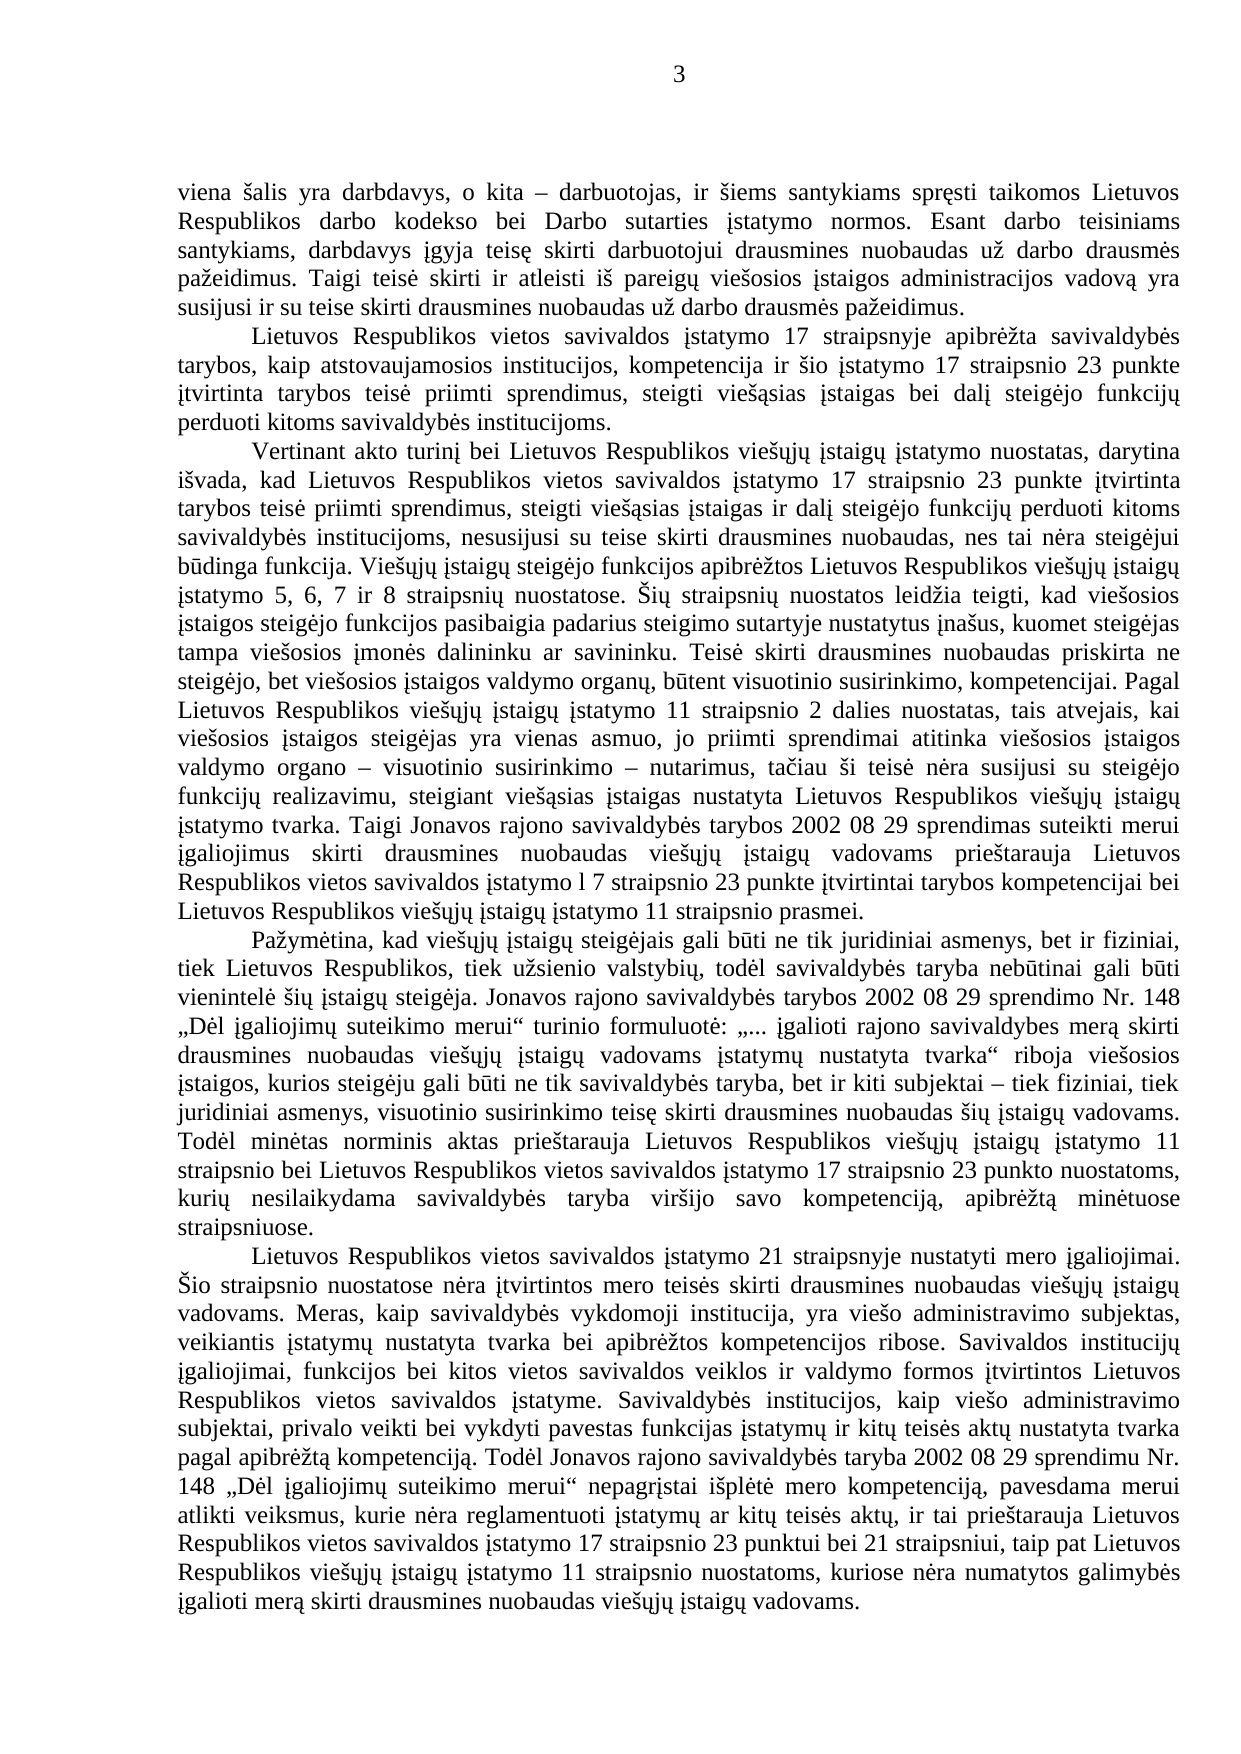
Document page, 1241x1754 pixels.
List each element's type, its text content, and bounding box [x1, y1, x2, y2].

text Vertinant akto turinį bei Lietuvos Respublikos viešųjų įstaigų įstatymo nuostatas, darytina išvada, kad Lietuvos Respublikos vietos savivaldos įstatymo 17 straipsnio 23 punkte įtvirtinta tarybos teisė priimti sprendimus, steigti viešąsias įstaigas ir dalį steigėjo funkcijų perduoti kitoms savivaldybės institucijoms, nesusijusi su teise skirti drausmines nuobaudas, nes tai nėra steigėjui būdinga funkcija. Viešųjų įstaigų steigėjo funkcijos apibrėžtos Lietuvos Respublikos viešųjų įstaigų įstatymo 5, 6, 7 ir 8 straipsnių nuostatose. Šių straipsnių nuostatos leidžia teigti, kad viešosios įstaigos steigėjo funkcijos pasibaigia padarius steigimo sutartyje nustatytus įnašus, kuomet steigėjas tampa viešosios įmonės dalininku ar savininku. Teisė skirti drausmines nuobaudas priskirta ne steigėjo, bet viešosios įstaigos valdymo organų, būtent visuotinio susirinkimo, kompetencijai. Pagal Lietuvos Respublikos viešųjų įstaigų įstatymo 11 straipsnio 2 dalies nuostatas, tais atvejais, kai viešosios įstaigos steigėjas yra vienas asmuo, jo priimti sprendimai atitinka viešosios įstaigos valdymo organo – visuotinio susirinkimo – nutarimus, tačiau ši teisė nėra susijusi su steigėjo funkcijų realizavimu, steigiant viešąsias įstaigas nustatyta Lietuvos Respublikos viešųjų įstaigų įstatymo tvarka. Taigi Jonavos rajono savivaldybės tarybos 2002 08 29 sprendimas suteikti merui įgaliojimus skirti drausmines nuobaudas viešųjų įstaigų vadovams prieštarauja Lietuvos Respublikos vietos savivaldos įstatymo l 7 straipsnio 23 punkte įtvirtintai tarybos kompetencijai bei Lietuvos Respublikos viešųjų įstaigų įstatymo 11 straipsnio prasmei. [177, 436, 1181, 925]
text Lietuvos Respublikos vietos savivaldos įstatymo 17 straipsnyje apibrėžta savivaldybės tarybos, kaip atstovaujamosios institucijos, kompetencija ir šio įstatymo 17 straipsnio 23 punkte įtvirtinta tarybos teisė priimti sprendimus, steigti viešąsias įstaigas bei dalį steigėjo funkcijų perduoti kitoms savivaldybės institucijoms. [177, 321, 1181, 436]
text Lietuvos Respublikos vietos savivaldos įstatymo 21 straipsnyje nustatyti mero įgaliojimai. Šio straipsnio nuostatose nėra įtvirtintos mero teisės skirti drausmines nuobaudas viešųjų įstaigų vadovams. Meras, kaip savivaldybės vykdomoji institucija, yra viešo administravimo subjektas, veikiantis įstatymų nustatyta tvarka bei apibrėžtos kompetencijos ribose. Savivaldos institucijų įgaliojimai, funkcijos bei kitos vietos savivaldos veiklos ir valdymo formos įtvirtintos Lietuvos Respublikos vietos savivaldos įstatyme. Savivaldybės institucijos, kaip viešo administravimo subjektai, privalo veikti bei vykdyti pavestas funkcijas įstatymų ir kitų teisės aktų nustatyta tvarka pagal apibrėžtą kompetenciją. Todėl Jonavos rajono savivaldybės taryba 2002 08 29 sprendimu Nr. 148 „Dėl įgaliojimų suteikimo merui“ nepagrįstai išplėtė mero kompetenciją, pavesdama merui atlikti veiksmus, kurie nėra reglamentuoti įstatymų ar kitų teisės aktų, ir tai prieštarauja Lietuvos Respublikos vietos savivaldos įstatymo 17 straipsnio 23 punktui bei 21 straipsniui, taip pat Lietuvos Respublikos viešųjų įstaigų įstatymo 11 straipsnio nuostatoms, kuriose nėra numatytos galimybės įgalioti merą skirti drausmines nuobaudas viešųjų įstaigų vadovams. [177, 1241, 1181, 1615]
text viena šalis yra darbdavys, o kita – darbuotojas, ir šiems santykiams spręsti taikomos Lietuvos Respublikos darbo kodekso bei Darbo sutarties įstatymo normos. Esant darbo teisiniams santykiams, darbdavys įgyja teisę skirti darbuotojui drausmines nuobaudas už darbo drausmės pažeidimus. Taigi teisė skirti ir atleisti iš pareigų viešosios įstaigos administracijos vadovą yra susijusi ir su teise skirti drausmines nuobaudas už darbo drausmės pažeidimus. [177, 177, 1181, 321]
text Pažymėtina, kad viešųjų įstaigų steigėjais gali būti ne tik juridiniai asmenys, bet ir fiziniai, tiek Lietuvos Respublikos, tiek užsienio valstybių, todėl savivaldybės taryba nebūtinai gali būti vienintelė šių įstaigų steigėja. Jonavos rajono savivaldybės tarybos 2002 08 29 sprendimo Nr. 148 „Dėl įgaliojimų suteikimo merui“ turinio formuluotė: „... įgalioti rajono savivaldybes merą skirti drausmines nuobaudas viešųjų įstaigų vadovams įstatymų nustatyta tvarka“ riboja viešosios įstaigos, kurios steigėju gali būti ne tik savivaldybės taryba, bet ir kiti subjektai – tiek fiziniai, tiek juridiniai asmenys, visuotinio susirinkimo teisę skirti drausmines nuobaudas šių įstaigų vadovams. Todėl minėtas norminis aktas prieštarauja Lietuvos Respublikos viešųjų įstaigų įstatymo 11 straipsnio bei Lietuvos Respublikos vietos savivaldos įstatymo 17 straipsnio 23 punkto nuostatoms, kurių nesilaikydama savivaldybės taryba viršijo savo kompetenciją, apibrėžtą minėtuose straipsniuose. [177, 925, 1181, 1241]
